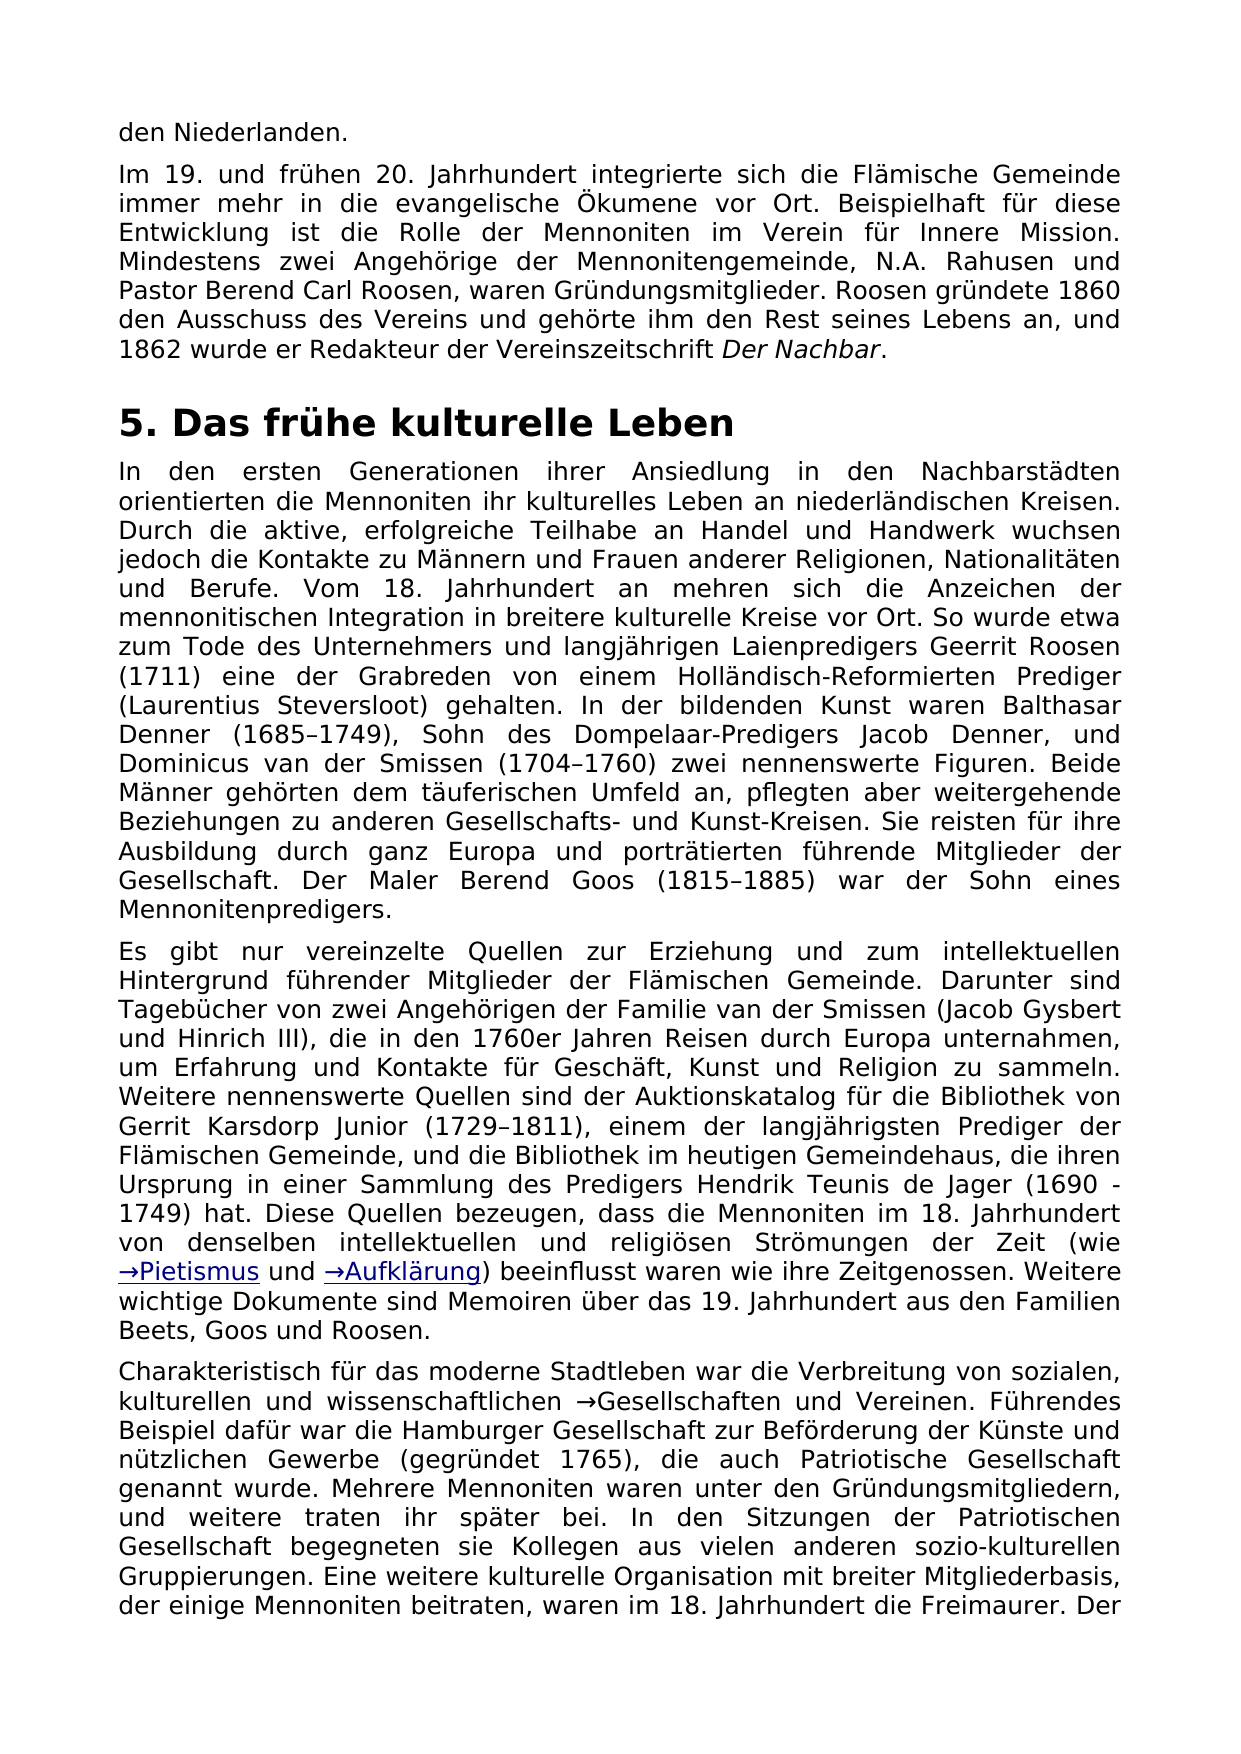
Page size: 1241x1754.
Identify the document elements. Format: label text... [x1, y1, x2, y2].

text Charakteristisch für das moderne Stadtleben war die Verbreitung von sozialen, kulturellen und wissenschaftlichen →Gesellschaften und Vereinen. Führendes Beispiel dafür war die Hamburger Gesellschaft zur Beförderung der Künste und nützlichen Gewerbe (gegründet 1765), die auch Patriotische Gesellschaft genannt wurde. Mehrere Mennoniten waren unter den Gründungsmitgliedern, und weitere traten ihr später bei. In den Sitzungen der Patriotischen Gesellschaft begegneten sie Kollegen aus vielen anderen sozio-kulturellen Gruppierungen. Eine weitere kulturelle Organisation mit breiter Mitgliederbasis, der einige Mennoniten beitraten, waren im 18. Jahrhundert die Freimaurer. Der [118, 1358, 1122, 1620]
text den Niederlanden. [118, 118, 1122, 147]
subtitle 5. Das frühe kulturelle Leben [118, 401, 1122, 445]
text In den ersten Generationen ihrer Ansiedlung in den Nachbarstädten orientierten die Mennoniten ihr kulturelles Leben an niederländischen Kreisen. Durch die aktive, erfolgreiche Teilhabe an Handel und Handwerk wuchsen jedoch die Kontakte zu Männern und Frauen anderer Religionen, Nationalitäten und Berufe. Vom 18. Jahrhundert an mehren sich die Anzeichen der mennonitischen Integration in breitere kulturelle Kreise vor Ort. So wurde etwa zum Tode des Unternehmers und langjährigen Laienpredigers Geerrit Roosen (1711) eine der Grabreden von einem Holländisch-Reformierten Prediger (Laurentius Steversloot) gehalten. In der bildenden Kunst waren Balthasar Denner (1685–1749), Sohn des Dompelaar-Predigers Jacob Denner, und Dominicus van der Smissen (1704–1760) zwei nennenswerte Figuren. Beide Männer gehörten dem täuferischen Umfeld an, pflegten aber weitergehende Beziehungen zu anderen Gesellschafts- und Kunst-Kreisen. Sie reisten für ihre Ausbildung durch ganz Europa und porträtierten führende Mitglieder der Gesellschaft. Der Maler Berend Goos (1815–1885) war der Sohn eines Mennonitenpredigers. [118, 458, 1122, 924]
text Im 19. und frühen 20. Jahrhundert integrierte sich die Flämische Gemeinde immer mehr in die evangelische Ökumene vor Ort. Beispielhaft für diese Entwicklung ist die Rolle der Mennoniten im Verein für Innere Mission. Mindestens zwei Angehörige der Mennonitengemeinde, N.A. Rahusen und Pastor Berend Carl Roosen, waren Gründungsmitglieder. Roosen gründete 1860 den Ausschuss des Vereins und gehörte ihm den Rest seines Lebens an, und 1862 wurde er Redakteur der Vereinszeitschrift Der Nachbar. [118, 160, 1122, 364]
text Es gibt nur vereinzelte Quellen zur Erziehung und zum intellektuellen Hintergrund führender Mitglieder der Flämischen Gemeinde. Darunter sind Tagebücher von zwei Angehörigen der Familie van der Smissen (Jacob Gysbert und Hinrich III), die in den 1760er Jahren Reisen durch Europa unternahmen, um Erfahrung und Kontakte für Geschäft, Kunst und Religion zu sammeln. Weitere nennenswerte Quellen sind der Auktionskatalog für die Bibliothek von Gerrit Karsdorp Junior (1729–1811), einem der langjährigsten Prediger der Flämischen Gemeinde, und die Bibliothek im heutigen Gemeindehaus, die ihren Ursprung in einer Sammlung des Predigers Hendrik Teunis de Jager (1690 -1749) hat. Diese Quellen bezeugen, dass die Mennoniten im 18. Jahrhundert von denselben intellektuellen und religiösen Strömungen der Zeit (wie →Pietismus und →Aufklärung) beeinflusst waren wie ihre Zeitgenossen. Weitere wichtige Dokumente sind Memoiren über das 19. Jahrhundert aus den Familien Beets, Goos und Roosen. [118, 937, 1122, 1345]
